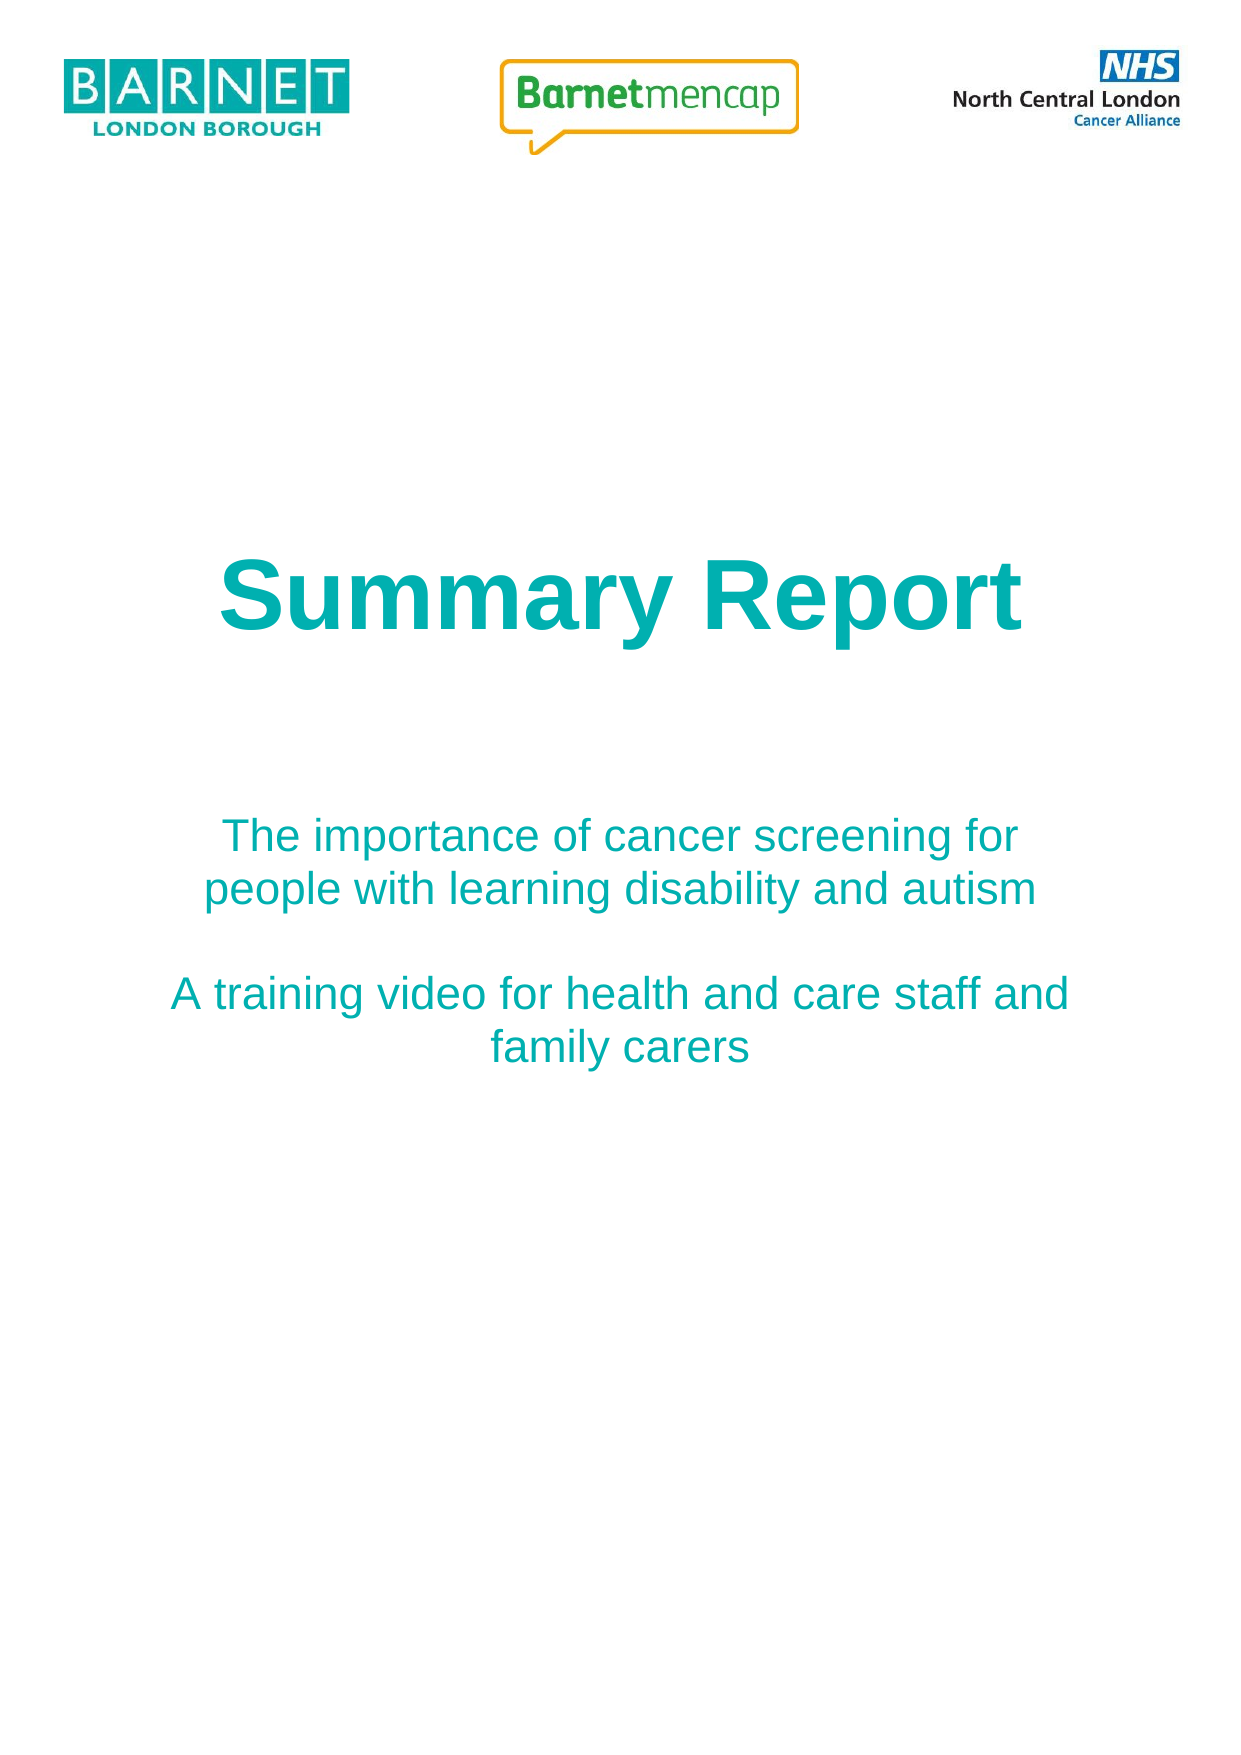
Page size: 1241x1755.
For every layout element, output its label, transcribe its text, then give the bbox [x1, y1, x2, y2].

text A training video for health and care staff and family carers [139, 967, 1100, 1072]
text The importance of cancer screening for people with learning disability and autism [203, 809, 1037, 914]
title Summary Report [141, 536, 1100, 651]
